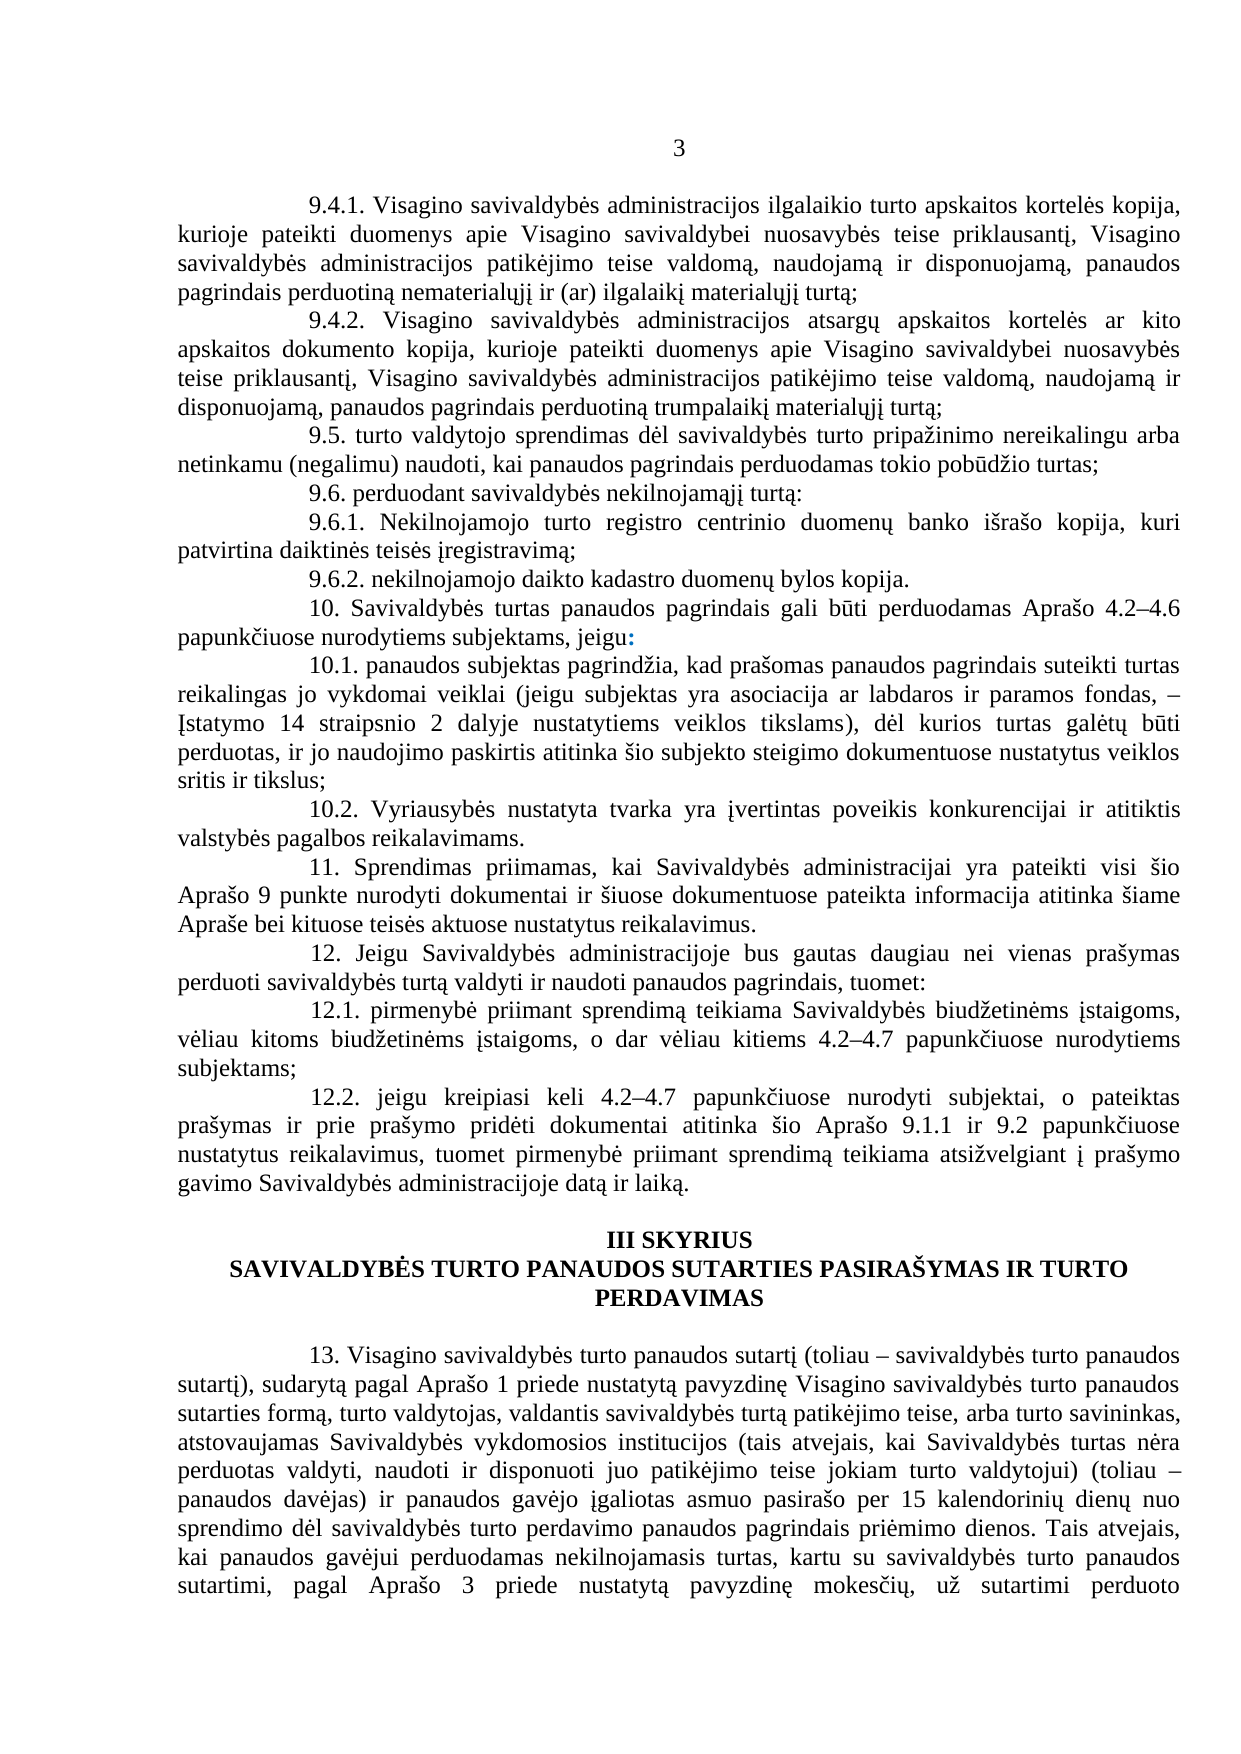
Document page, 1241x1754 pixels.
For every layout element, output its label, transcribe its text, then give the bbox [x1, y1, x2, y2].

text 10. Savivaldybės turtas panaudos pagrindais gali būti perduodamas Aprašo 4.2–4.6 papunkčiuose nurodytiems subjektams, jeigu: [177, 593, 1181, 650]
text 9.5. turto valdytojo sprendimas dėl savivaldybės turto pripažinimo nereikalingu arba netinkamu (negalimu) naudoti, kai panaudos pagrindais perduodamas tokio pobūdžio turtas; [177, 420, 1181, 478]
text SAVIVALDYBĖS TURTO PANAUDOS SUTARTIES PASIRAŠYMAS IR TURTO PERDAVIMAS [177, 1254, 1181, 1312]
text 12.1. pirmenybė priimant sprendimą teikiama Savivaldybės biudžetinėms įstaigoms, vėliau kitoms biudžetinėms įstaigoms, o dar vėliau kitiems 4.2–4.7 papunkčiuose nurodytiems subjektams; [177, 995, 1181, 1082]
text 10.2. Vyriausybės nustatyta tvarka yra įvertintas poveikis konkurencijai ir atitiktis valstybės pagalbos reikalavimams. [177, 794, 1181, 852]
text 9.4.2. Visagino savivaldybės administracijos atsargų apskaitos kortelės ar kito apskaitos dokumento kopija, kurioje pateikti duomenys apie Visagino savivaldybei nuosavybės teise priklausantį, Visagino savivaldybės administracijos patikėjimo teise valdomą, naudojamą ir disponuojamą, panaudos pagrindais perduotiną trumpalaikį materialųjį turtą; [177, 305, 1181, 420]
text 9.6.2. nekilnojamojo daikto kadastro duomenų bylos kopija. [177, 564, 1181, 593]
text 9.6.1. Nekilnojamojo turto registro centrinio duomenų banko išrašo kopija, kuri patvirtina daiktinės teisės įregistravimą; [177, 507, 1181, 564]
text 9.6. perduodant savivaldybės nekilnojamąjį turtą: [177, 478, 1181, 507]
text 11. Sprendimas priimamas, kai Savivaldybės administracijai yra pateikti visi šio Aprašo 9 punkte nurodyti dokumentai ir šiuose dokumentuose pateikta informacija atitinka šiame Apraše bei kituose teisės aktuose nustatytus reikalavimus. [177, 852, 1181, 938]
text 12. Jeigu Savivaldybės administracijoje bus gautas daugiau nei vienas prašymas perduoti savivaldybės turtą valdyti ir naudoti panaudos pagrindais, tuomet: [177, 938, 1181, 995]
text III SKYRIUS [177, 1225, 1181, 1254]
text 12.2. jeigu kreipiasi keli 4.2–4.7 papunkčiuose nurodyti subjektai, o pateiktas prašymas ir prie prašymo pridėti dokumentai atitinka šio Aprašo 9.1.1 ir 9.2 papunkčiuose nustatytus reikalavimus, tuomet pirmenybė priimant sprendimą teikiama atsižvelgiant į prašymo gavimo Savivaldybės administracijoje datą ir laiką. [177, 1082, 1181, 1197]
text 10.1. panaudos subjektas pagrindžia, kad prašomas panaudos pagrindais suteikti turtas reikalingas jo vykdomai veiklai (jeigu subjektas yra asociacija ar labdaros ir paramos fondas, – Įstatymo 14 straipsnio 2 dalyje nustatytiems veiklos tikslams), dėl kurios turtas galėtų būti perduotas, ir jo naudojimo paskirtis atitinka šio subjekto steigimo dokumentuose nustatytus veiklos sritis ir tikslus; [177, 650, 1181, 794]
text 13. Visagino savivaldybės turto panaudos sutartį (toliau – savivaldybės turto panaudos sutartį), sudarytą pagal Aprašo 1 priede nustatytą pavyzdinę Visagino savivaldybės turto panaudos sutarties formą, turto valdytojas, valdantis savivaldybės turtą patikėjimo teise, arba turto savininkas, atstovaujamas Savivaldybės vykdomosios institucijos (tais atvejais, kai Savivaldybės turtas nėra perduotas valdyti, naudoti ir disponuoti juo patikėjimo teise jokiam turto valdytojui) (toliau – panaudos davėjas) ir panaudos gavėjo įgaliotas asmuo pasirašo per 15 kalendorinių dienų nuo sprendimo dėl savivaldybės turto perdavimo panaudos pagrindais priėmimo dienos. Tais atvejais, kai panaudos gavėjui perduodamas nekilnojamasis turtas, kartu su savivaldybės turto panaudos sutartimi, pagal Aprašo 3 priede nustatytą pavyzdinę mokesčių, už sutartimi perduoto [177, 1340, 1181, 1599]
text 9.4.1. Visagino savivaldybės administracijos ilgalaikio turto apskaitos kortelės kopija, kurioje pateikti duomenys apie Visagino savivaldybei nuosavybės teise priklausantį, Visagino savivaldybės administracijos patikėjimo teise valdomą, naudojamą ir disponuojamą, panaudos pagrindais perduotiną nematerialųjį ir (ar) ilgalaikį materialųjį turtą; [177, 190, 1181, 305]
